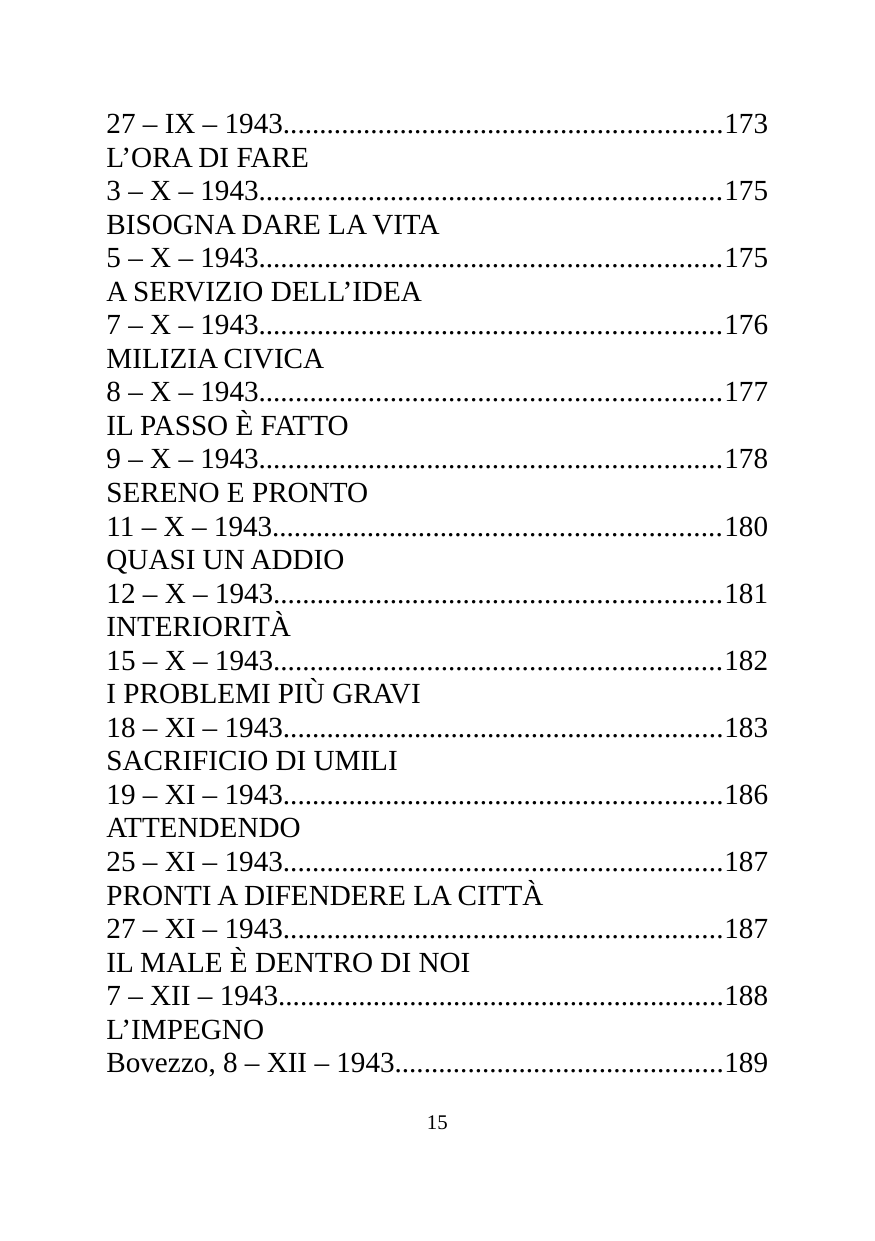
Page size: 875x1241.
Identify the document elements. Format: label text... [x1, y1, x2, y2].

text L’ORA DI FARE 3 – X – 1943 175 [106, 140, 768, 207]
text SERENO E PRONTO 11 – X – 1943 180 [106, 475, 768, 542]
text LA DECISIONE 27 – IX – 1943 173 [106, 106, 768, 140]
text IL PASSO È FATTO 9 – X – 1943 178 [106, 408, 768, 475]
text QUASI UN ADDIO 12 – X – 1943 181 [106, 542, 768, 609]
text A SERVIZIO DELL’IDEA 7 – X – 1943 176 [106, 274, 768, 341]
text I PROBLEMI PIÙ GRAVI 18 – XI – 1943 183 [106, 676, 768, 743]
text PRONTI A DIFENDERE LA CITTÀ 27 – XI – 1943 187 [106, 878, 768, 945]
text BISOGNA DARE LA VITA 5 – X – 1943 175 [106, 207, 768, 274]
text INTERIORITÀ 15 – X – 1943 182 [106, 609, 768, 676]
text L’IMPEGNO Bovezzo, 8 – XII – 1943 189 [106, 1012, 768, 1079]
text IL MALE È DENTRO DI NOI 7 – XII – 1943 188 [106, 945, 768, 1012]
text SACRIFICIO DI UMILI 19 – XI – 1943 186 [106, 743, 768, 811]
text ATTENDENDO 25 – XI – 1943 187 [106, 811, 768, 878]
text MILIZIA CIVICA 8 – X – 1943 177 [106, 341, 768, 408]
